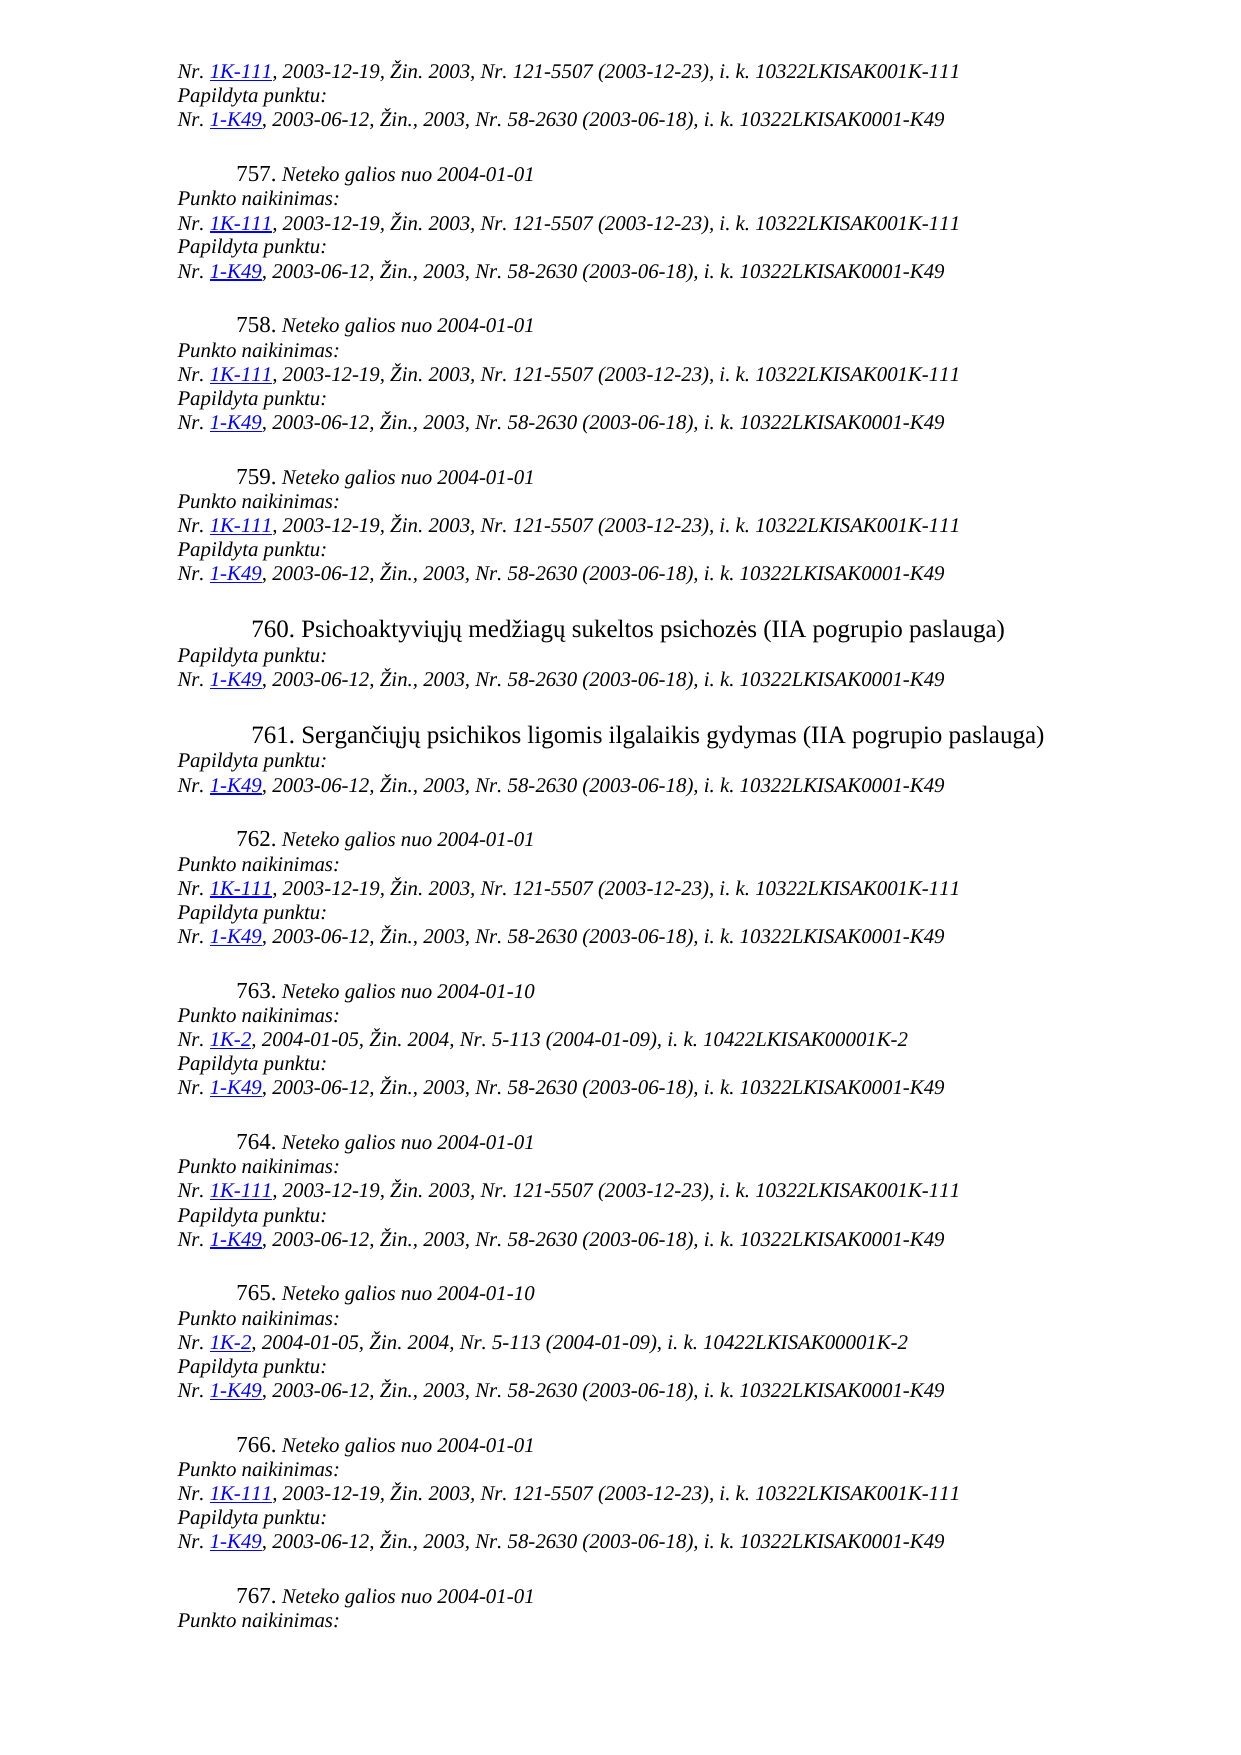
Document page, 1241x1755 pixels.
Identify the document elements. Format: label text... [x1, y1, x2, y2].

text 761. Sergančiųjų psichikos ligomis ilgalaikis gydymas (IIA pogrupio paslauga) [177, 720, 1181, 748]
text Papildyta punktu: [177, 900, 1181, 924]
text Papildyta punktu: [177, 1051, 1181, 1075]
text Punkto naikinimas: [177, 186, 1181, 210]
text Punkto naikinimas: [177, 489, 1181, 513]
text Nr. 1K-111, 2003-12-19, Žin. 2003, Nr. 121-5507 (2003-12-23), i. k. 10322LKISAK001K-111 [177, 362, 1181, 386]
text 767. Neteko galios nuo 2004-01-01 [177, 1582, 1181, 1608]
text Papildyta punktu: [177, 234, 1181, 258]
text Papildyta punktu: [177, 748, 1181, 772]
text 762. Neteko galios nuo 2004-01-01 [177, 825, 1181, 852]
text Nr. 1K-2, 2004-01-05, Žin. 2004, Nr. 5-113 (2004-01-09), i. k. 10422LKISAK00001K-2 [177, 1330, 1181, 1354]
text Nr. 1-K49, 2003-06-12, Žin., 2003, Nr. 58-2630 (2003-06-18), i. k. 10322LKISAK0001-K49 [177, 772, 1181, 797]
text Nr. 1-K49, 2003-06-12, Žin., 2003, Nr. 58-2630 (2003-06-18), i. k. 10322LKISAK0001-K49 [177, 667, 1181, 691]
text Nr. 1-K49, 2003-06-12, Žin., 2003, Nr. 58-2630 (2003-06-18), i. k. 10322LKISAK0001-K49 [177, 1529, 1181, 1553]
text Punkto naikinimas: [177, 1306, 1181, 1330]
text Nr. 1-K49, 2003-06-12, Žin., 2003, Nr. 58-2630 (2003-06-18), i. k. 10322LKISAK0001-K49 [177, 1378, 1181, 1402]
text Nr. 1K-111, 2003-12-19, Žin. 2003, Nr. 121-5507 (2003-12-23), i. k. 10322LKISAK001K-111 [177, 513, 1181, 537]
text Papildyta punktu: [177, 1354, 1181, 1378]
text Punkto naikinimas: [177, 1003, 1181, 1027]
text Punkto naikinimas: [177, 1608, 1181, 1632]
text Punkto naikinimas: [177, 1457, 1181, 1481]
text Nr. 1K-111, 2003-12-19, Žin. 2003, Nr. 121-5507 (2003-12-23), i. k. 10322LKISAK001K-111 [177, 876, 1181, 900]
text 760. Psichoaktyviųjų medžiagų sukeltos psichozės (IIA pogrupio paslauga) [177, 614, 1181, 643]
text Punkto naikinimas: [177, 338, 1181, 362]
text Papildyta punktu: [177, 537, 1181, 561]
text Papildyta punktu: [177, 83, 1181, 107]
text 763. Neteko galios nuo 2004-01-10 [177, 977, 1181, 1003]
text Nr. 1-K49, 2003-06-12, Žin., 2003, Nr. 58-2630 (2003-06-18), i. k. 10322LKISAK0001-K49 [177, 258, 1181, 283]
text Papildyta punktu: [177, 1505, 1181, 1529]
text Nr. 1-K49, 2003-06-12, Žin., 2003, Nr. 58-2630 (2003-06-18), i. k. 10322LKISAK0001-K49 [177, 561, 1181, 585]
text Nr. 1K-111, 2003-12-19, Žin. 2003, Nr. 121-5507 (2003-12-23), i. k. 10322LKISAK001K-111 [177, 59, 1181, 83]
text Papildyta punktu: [177, 386, 1181, 410]
text Nr. 1-K49, 2003-06-12, Žin., 2003, Nr. 58-2630 (2003-06-18), i. k. 10322LKISAK0001-K49 [177, 1227, 1181, 1251]
text Nr. 1K-111, 2003-12-19, Žin. 2003, Nr. 121-5507 (2003-12-23), i. k. 10322LKISAK001K-111 [177, 1481, 1181, 1505]
text Nr. 1K-111, 2003-12-19, Žin. 2003, Nr. 121-5507 (2003-12-23), i. k. 10322LKISAK001K-111 [177, 1178, 1181, 1202]
text 765. Neteko galios nuo 2004-01-10 [177, 1279, 1181, 1306]
text 759. Neteko galios nuo 2004-01-01 [177, 463, 1181, 489]
text Punkto naikinimas: [177, 852, 1181, 876]
text Nr. 1-K49, 2003-06-12, Žin., 2003, Nr. 58-2630 (2003-06-18), i. k. 10322LKISAK0001-K49 [177, 1075, 1181, 1099]
text Nr. 1-K49, 2003-06-12, Žin., 2003, Nr. 58-2630 (2003-06-18), i. k. 10322LKISAK0001-K49 [177, 924, 1181, 948]
text 764. Neteko galios nuo 2004-01-01 [177, 1128, 1181, 1154]
text 757. Neteko galios nuo 2004-01-01 [177, 160, 1181, 186]
text 758. Neteko galios nuo 2004-01-01 [177, 311, 1181, 338]
text Nr. 1K-2, 2004-01-05, Žin. 2004, Nr. 5-113 (2004-01-09), i. k. 10422LKISAK00001K-2 [177, 1027, 1181, 1051]
text Punkto naikinimas: [177, 1154, 1181, 1178]
text Papildyta punktu: [177, 643, 1181, 667]
text Nr. 1K-111, 2003-12-19, Žin. 2003, Nr. 121-5507 (2003-12-23), i. k. 10322LKISAK001K-111 [177, 210, 1181, 234]
text Nr. 1-K49, 2003-06-12, Žin., 2003, Nr. 58-2630 (2003-06-18), i. k. 10322LKISAK0001-K49 [177, 107, 1181, 131]
text 766. Neteko galios nuo 2004-01-01 [177, 1431, 1181, 1457]
text Nr. 1-K49, 2003-06-12, Žin., 2003, Nr. 58-2630 (2003-06-18), i. k. 10322LKISAK0001-K49 [177, 410, 1181, 434]
text Papildyta punktu: [177, 1202, 1181, 1227]
